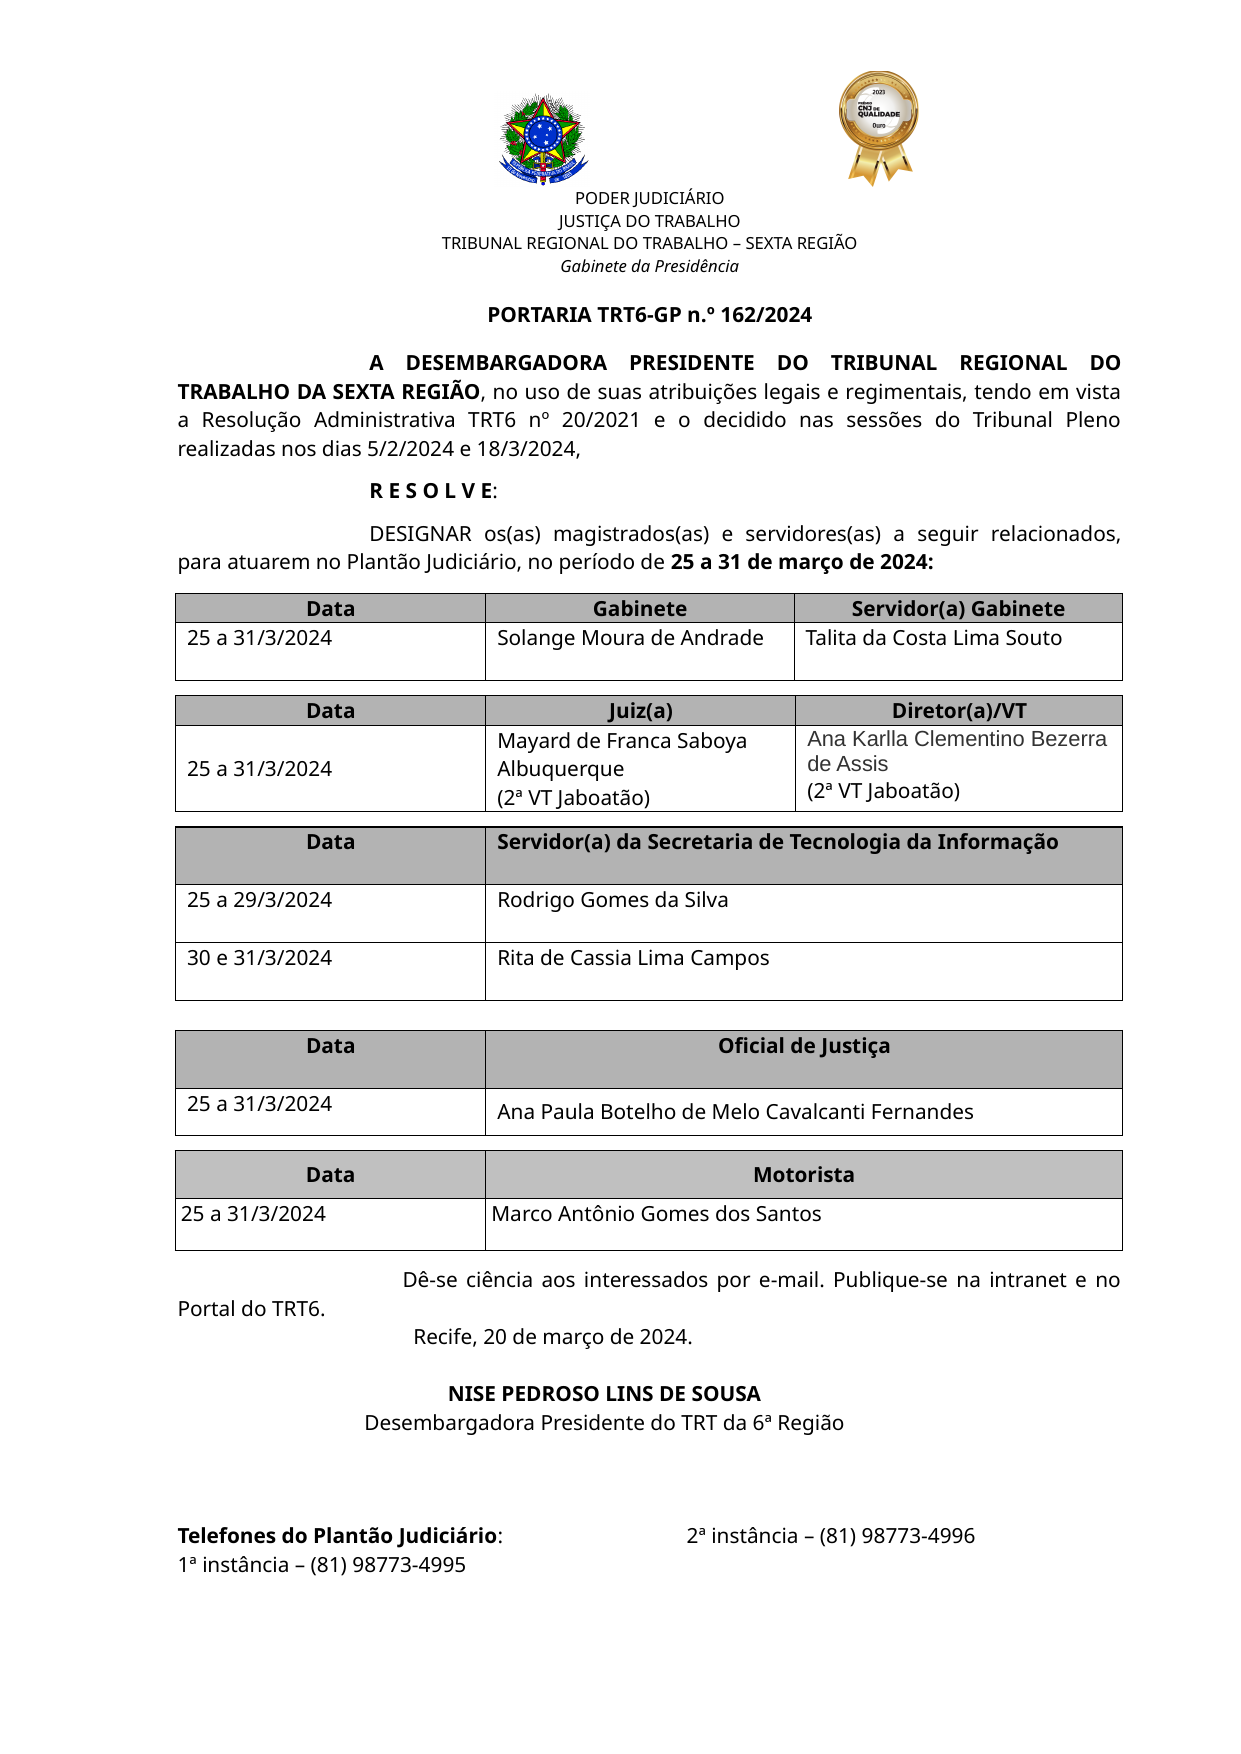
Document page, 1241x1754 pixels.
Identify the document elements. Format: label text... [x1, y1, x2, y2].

picture [839, 71, 919, 187]
table_cell Ana Paula Botelho de Melo Cavalcanti Fernandes [486, 1089, 1122, 1135]
table_header Gabinete [486, 594, 794, 622]
text A DESEMBARGADORA PRESIDENTE DO TRIBUNAL REGIONAL DO TRABALHO DA SEXTA REGIÃO, no uso de suas atribuições legais e regimentais, tendo em vista a Resolução Administrativa TRT6 nº 20/2021 e o decidido nas sessões do Tribunal Pleno realizadas nos dias 5/2/2024 e 18/3/2024, [177, 348, 1122, 462]
text DESIGNAR os(as) magistrados(as) e servidores(as) a seguir relacionados, para atuarem no Plantão Judiciário, no período de 25 a 31 de março de 2024: [177, 519, 1122, 576]
table_cell Marco Antônio Gomes dos Santos [486, 1199, 1122, 1250]
table_cell 25 a 29/3/2024 [176, 885, 485, 942]
text Telefones do Plantão Judiciário: [177, 1521, 613, 1550]
table_header Juiz(a) [486, 696, 795, 725]
table_header Data [176, 828, 485, 884]
table_header Servidor(a) da Secretaria de Tecnologia da Informação [486, 828, 1122, 884]
text Recife, 20 de março de 2024. [177, 1322, 1122, 1351]
table_cell 30 e 31/3/2024 [176, 943, 485, 1000]
text 2ª instância – (81) 98773-4996 [686, 1521, 1122, 1550]
text R E S O L V E: [233, 476, 1122, 505]
table_cell 25 a 31/3/2024 [176, 1089, 485, 1135]
text PORTARIA TRT6-GP n.º 162/2024 [177, 300, 1122, 328]
table_cell 25 a 31/3/2024 [176, 623, 485, 680]
table_cell Ana Karlla Clementino Bezerra de Assis (2ª VT Jaboatão) [796, 726, 1122, 811]
table_header Data [176, 594, 485, 622]
picture [494, 91, 590, 187]
text Dê-se ciência aos interessados por e-mail. Publique-se na intranet e no Portal do TRT6. [177, 1265, 1122, 1322]
table_header Servidor(a) Gabinete [795, 594, 1122, 622]
table_cell Rodrigo Gomes da Silva [486, 885, 1122, 942]
text 1ª instância – (81) 98773-4995 [177, 1550, 613, 1578]
table_cell Talita da Costa Lima Souto [795, 623, 1122, 680]
table_header Data [176, 1031, 485, 1088]
table_cell 25 a 31/3/2024 [176, 1199, 485, 1250]
table_cell Solange Moura de Andrade [486, 623, 794, 680]
table_header Data [176, 696, 485, 725]
table_header Diretor(a)/VT [796, 696, 1122, 725]
text Desembargadora Presidente do TRT da 6ª Região [177, 1408, 1032, 1436]
table_header Oficial de Justiça [486, 1031, 1122, 1088]
table_cell Rita de Cassia Lima Campos [486, 943, 1122, 1000]
table_header Motorista [486, 1151, 1122, 1198]
text NISE PEDROSO LINS DE SOUSA [177, 1379, 1032, 1408]
table_cell Mayard de Franca Saboya Albuquerque (2ª VT Jaboatão) [486, 726, 795, 811]
table_cell 25 a 31/3/2024 [176, 726, 485, 811]
table_header Data [176, 1151, 485, 1198]
